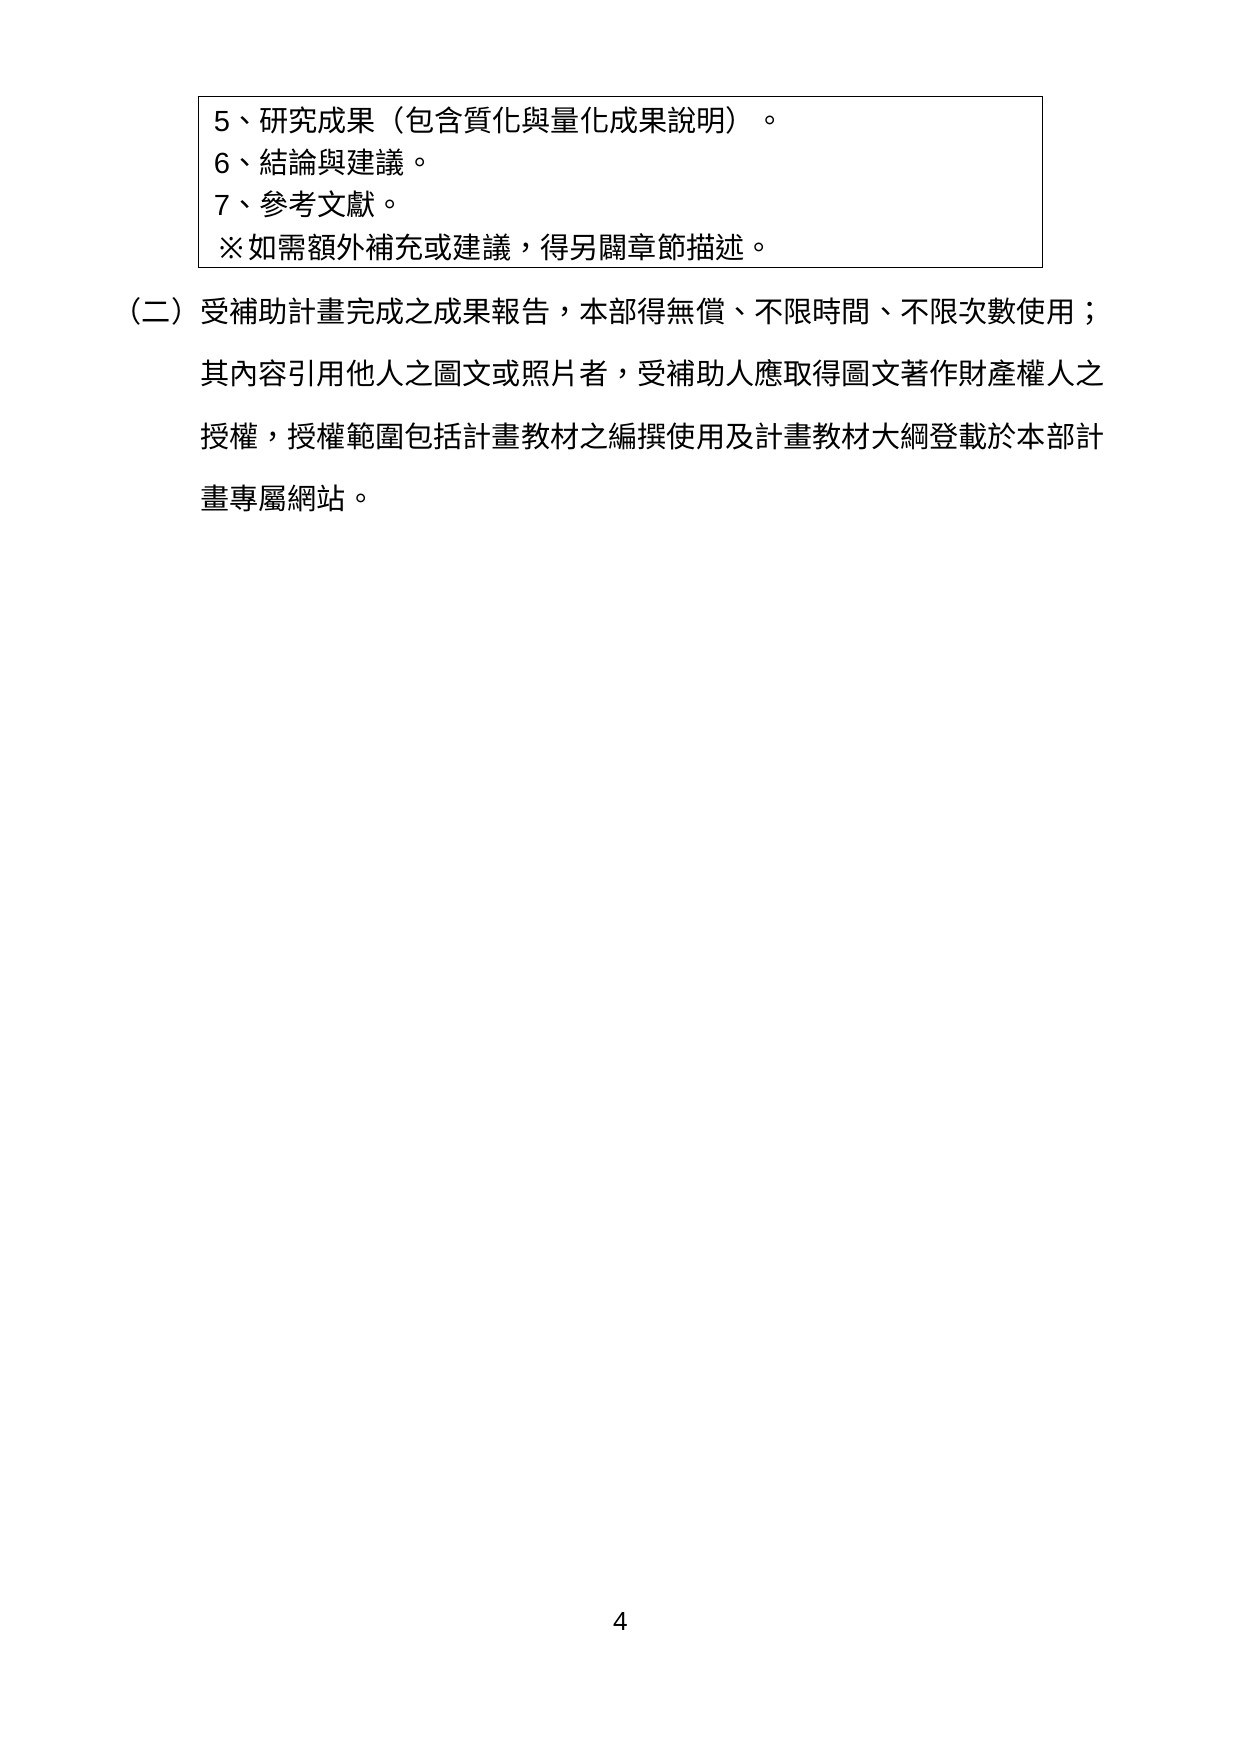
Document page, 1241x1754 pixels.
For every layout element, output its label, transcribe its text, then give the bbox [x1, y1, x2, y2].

text （二）受補助計畫完成之成果報告，本部得無償、不限時間、不限次數使用；其內容引用他人之圖文或照片者，受補助人應取得圖文著作財產權人之授權，授權範圍包括計畫教材之編撰使用及計畫教材大綱登載於本部計畫專屬網站。 [112, 268, 1128, 518]
table_header 5、研究成果（包含質化與量化成果說明）。 6、結論與建議。 7、參考文獻。 ※如需額外補充或建議，得另闢章節描述。 [199, 97, 1042, 267]
